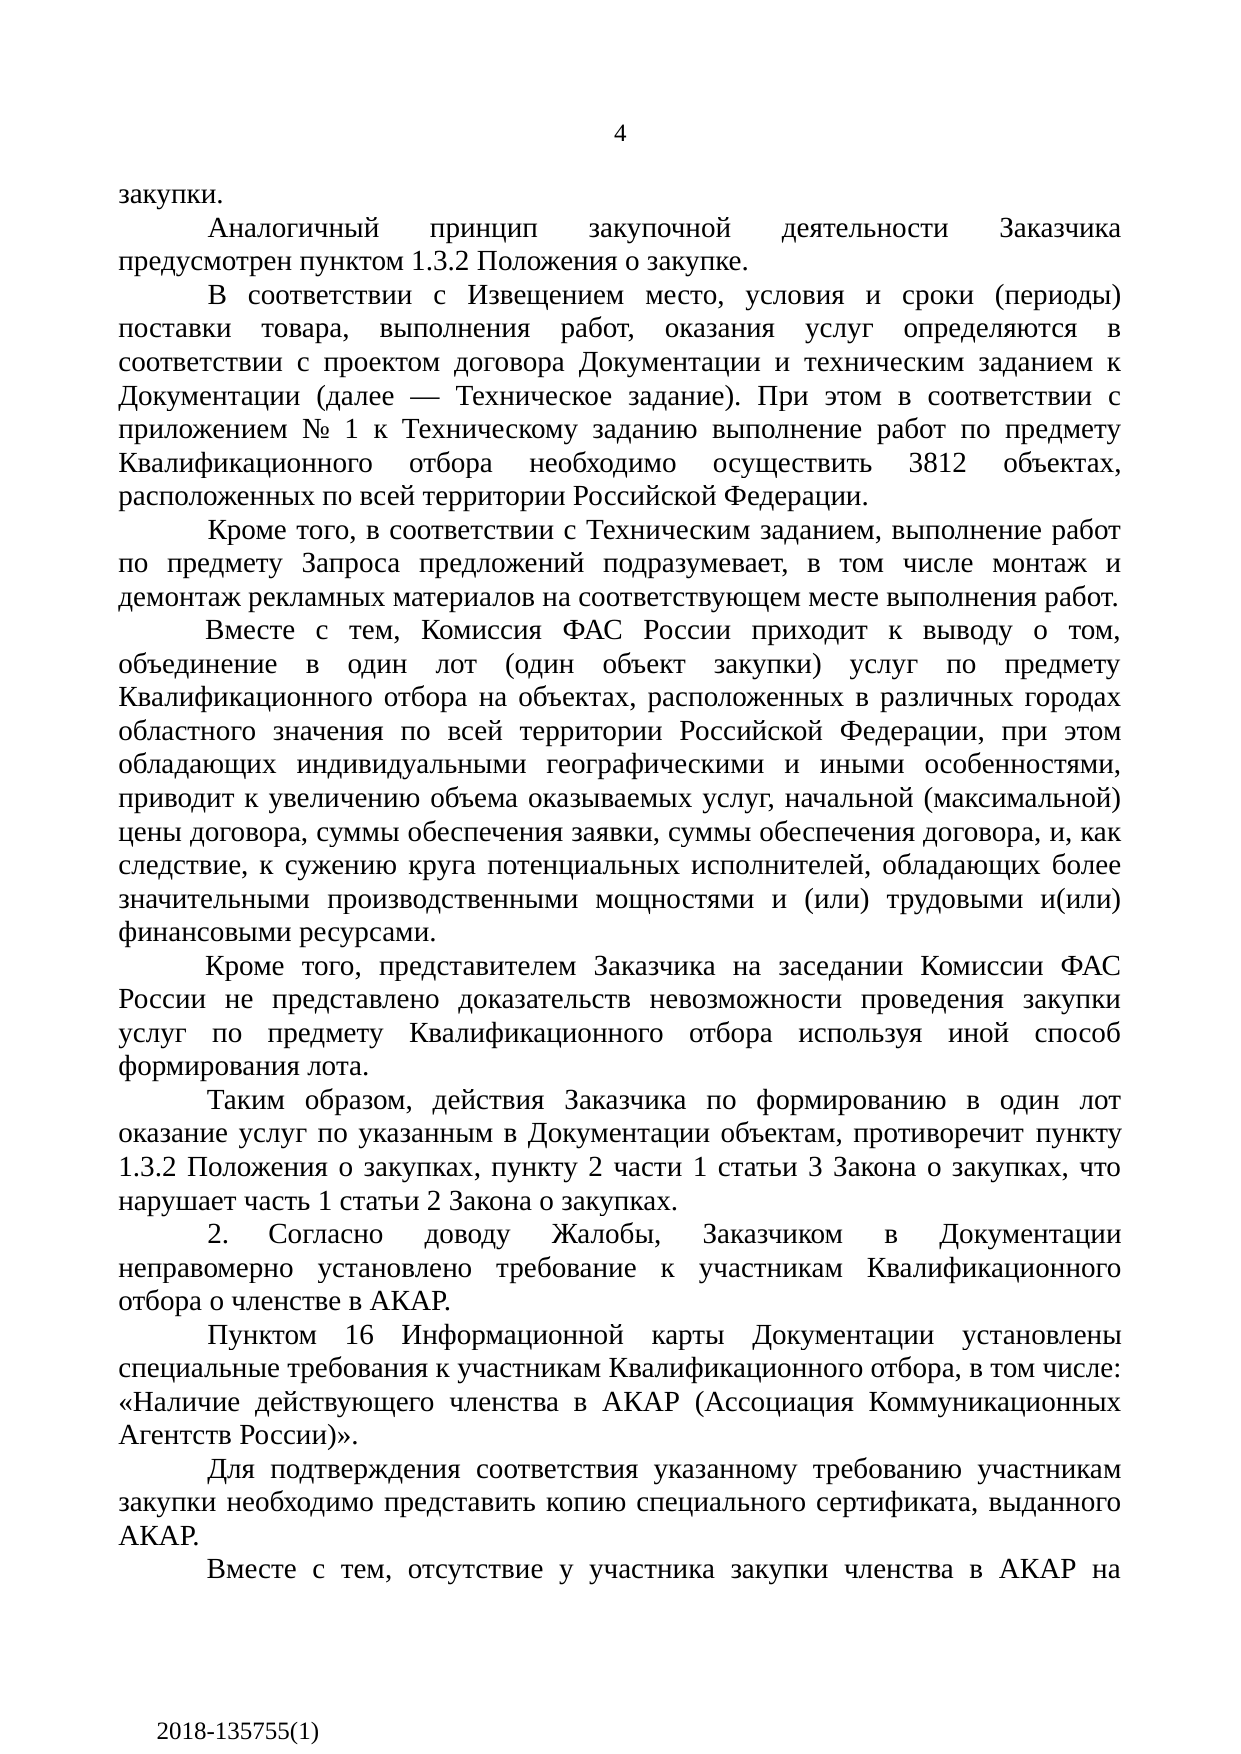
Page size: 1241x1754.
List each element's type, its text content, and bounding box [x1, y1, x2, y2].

text Таким образом, действия Заказчика по формированию в один лот оказание услуг по указанным в Документации объектам, противоречит пункту 1.3.2 Положения о закупках, пункту 2 части 1 статьи 3 Закона о закупках, что нарушает часть 1 статьи 2 Закона о закупках. [118, 1082, 1122, 1216]
text Вместе с тем, Комиссия ФАС России приходит к выводу о том, объединение в один лот (один объект закупки) услуг по предмету Квалификационного отбора на объектах, расположенных в различных городах областного значения по всей территории Российской Федерации, при этом обладающих индивидуальными географическими и иными особенностями, приводит к увеличению объема оказываемых услуг, начальной (максимальной) цены договора, суммы обеспечения заявки, суммы обеспечения договора, и, как следствие, к сужению круга потенциальных исполнителей, обладающих более значительными производственными мощностями и (или) трудовыми и(или) финансовыми ресурсами. [118, 612, 1122, 948]
text закупки. [118, 176, 1122, 210]
text Вместе с тем, отсутствие у участника закупки членства в АКАР на [118, 1552, 1122, 1585]
text Пунктом 16 Информационной карты Документации установлены специальные требования к участникам Квалификационного отбора, в том числе: «Наличие действующего членства в АКАР (Ассоциация Коммуникационных Агентств России)». [118, 1317, 1122, 1451]
text Кроме того, в соответствии с Техническим заданием, выполнение работ по предмету Запроса предложений подразумевает, в том числе монтаж и демонтаж рекламных материалов на соответствующем месте выполнения работ. [118, 512, 1122, 612]
text Для подтверждения соответствия указанному требованию участникам закупки необходимо представить копию специального сертификата, выданного АКАР. [118, 1451, 1122, 1552]
text В соответствии с Извещением место, условия и сроки (периоды) поставки товара, выполнения работ, оказания услуг определяются в соответствии с проектом договора Документации и техническим заданием к Документации (далее — Техническое задание). При этом в соответствии с приложением № 1 к Техническому заданию выполнение работ по предмету Квалификационного отбора необходимо осуществить 3812 объектах, расположенных по всей территории Российской Федерации. [118, 277, 1122, 512]
list Согласно доводу Жалобы, Заказчиком в Документации неправомерно установлено требование к участникам Квалификационного отбора о членстве в АКАР. [118, 1216, 1122, 1317]
text Аналогичный принцип закупочной деятельности Заказчика предусмотрен пунктом 1.3.2 Положения о закупке. [118, 210, 1122, 277]
text Кроме того, представителем Заказчика на заседании Комиссии ФАС России не представлено доказательств невозможности проведения закупки услуг по предмету Квалификационного отбора используя иной способ формирования лота. [118, 948, 1122, 1082]
